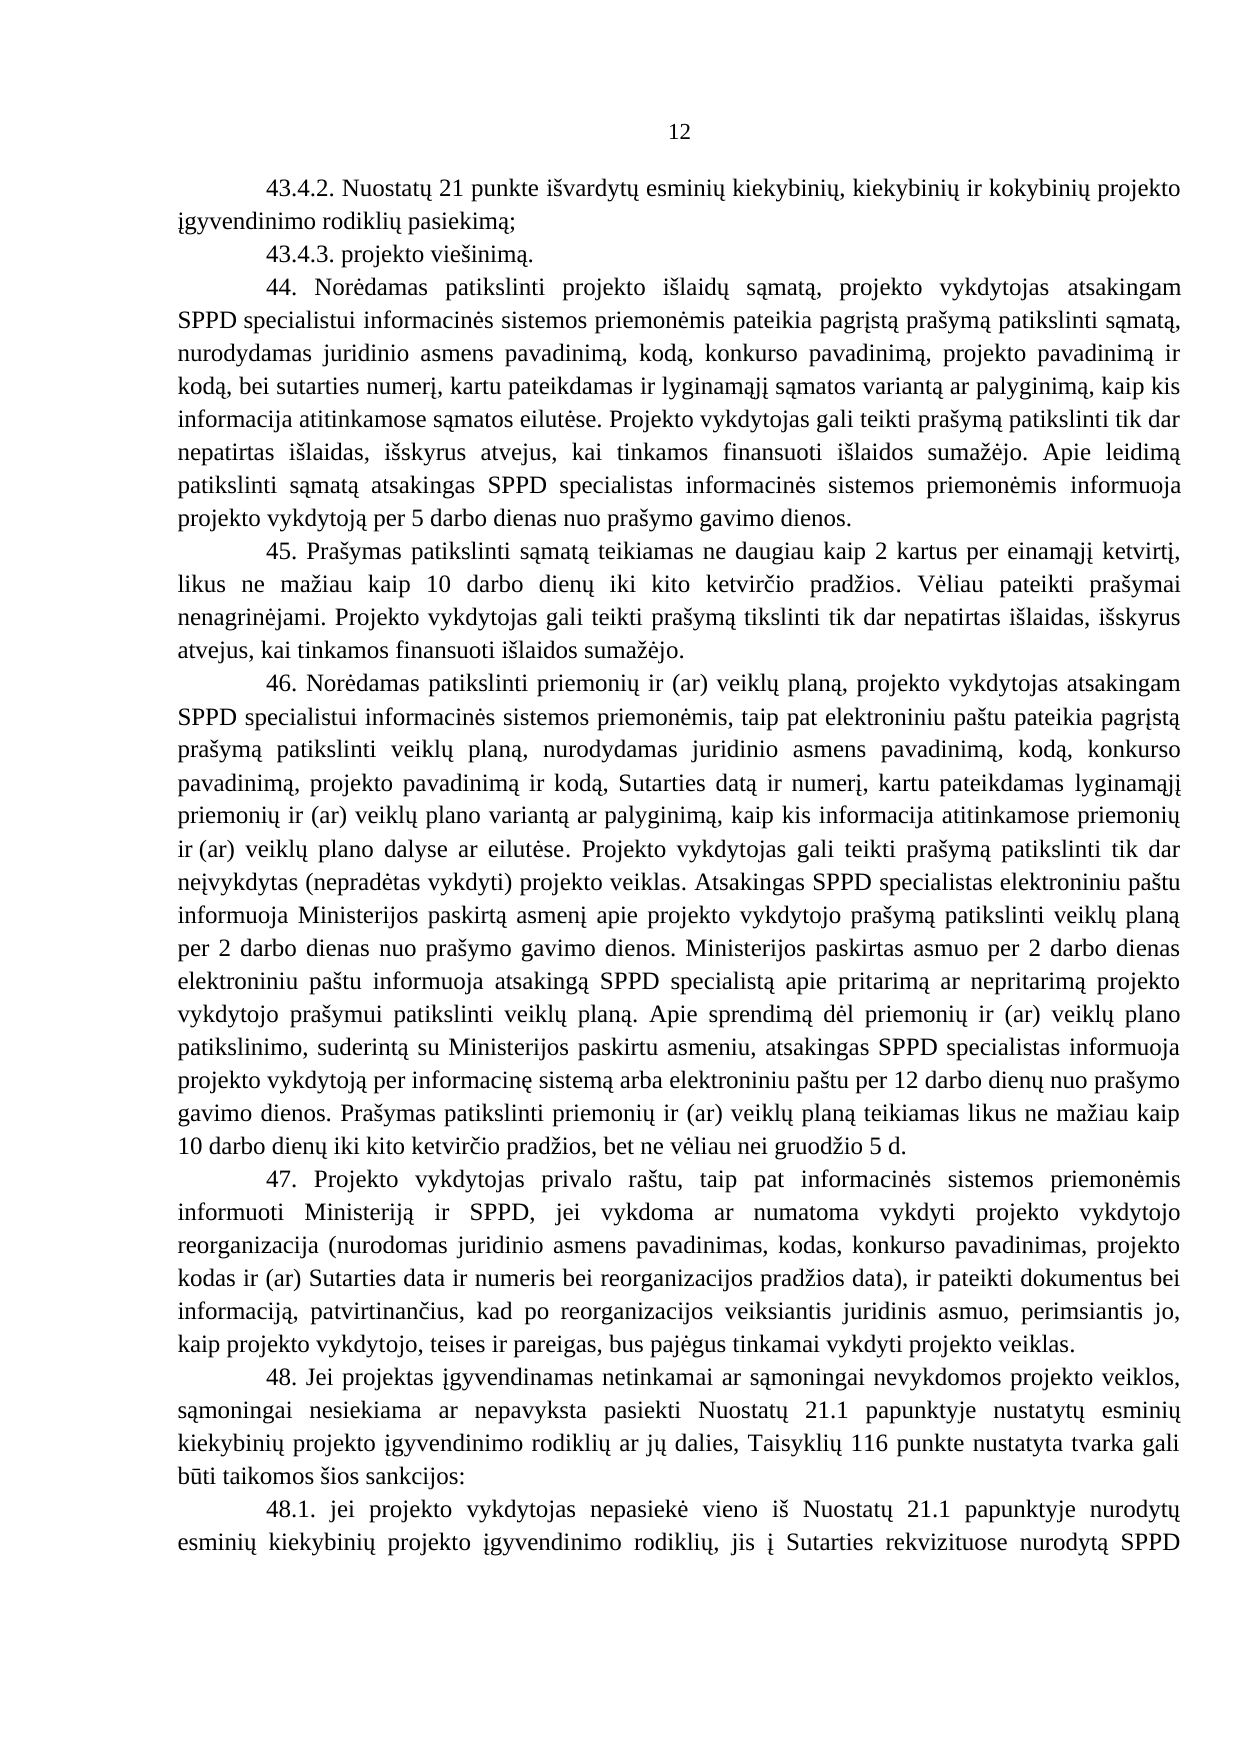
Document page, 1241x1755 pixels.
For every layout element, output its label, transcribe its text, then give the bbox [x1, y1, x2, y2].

text 44. Norėdamas patikslinti projekto išlaidų sąmatą, projekto vykdytojas atsakingam SPPD specialistui informacinės sistemos priemonėmis pateikia pagrįstą prašymą patikslinti sąmatą, nurodydamas juridinio asmens pavadinimą, kodą, konkurso pavadinimą, projekto pavadinimą ir kodą, bei sutarties numerį, kartu pateikdamas ir lyginamąjį sąmatos variantą ar palyginimą, kaip kis informacija atitinkamose sąmatos eilutėse. Projekto vykdytojas gali teikti prašymą patikslinti tik dar nepatirtas išlaidas, išskyrus atvejus, kai tinkamos finansuoti išlaidos sumažėjo. Apie leidimą patikslinti sąmatą atsakingas SPPD specialistas informacinės sistemos priemonėmis informuoja projekto vykdytoją per 5 darbo dienas nuo prašymo gavimo dienos. [177, 272, 1181, 532]
text 45. Prašymas patikslinti sąmatą teikiamas ne daugiau kaip 2 kartus per einamąjį ketvirtį, likus ne mažiau kaip 10 darbo dienų iki kito ketvirčio pradžios. Vėliau pateikti prašymai nenagrinėjami. Projekto vykdytojas gali teikti prašymą tikslinti tik dar nepatirtas išlaidas, išskyrus atvejus, kai tinkamos finansuoti išlaidos sumažėjo. [177, 536, 1181, 664]
text 47. Projekto vykdytojas privalo raštu, taip pat informacinės sistemos priemonėmis informuoti Ministeriją ir SPPD, jei vykdoma ar numatoma vykdyti projekto vykdytojo reorganizacija (nurodomas juridinio asmens pavadinimas, kodas, konkurso pavadinimas, projekto kodas ir (ar) Sutarties data ir numeris bei reorganizacijos pradžios data), ir pateikti dokumentus bei informaciją, patvirtinančius, kad po reorganizacijos veiksiantis juridinis asmuo, perimsiantis jo, kaip projekto vykdytojo, teises ir pareigas, bus pajėgus tinkamai vykdyti projekto veiklas. [177, 1164, 1181, 1358]
text 46. Norėdamas patikslinti priemonių ir (ar) veiklų planą, projekto vykdytojas atsakingam SPPD specialistui informacinės sistemos priemonėmis, taip pat elektroniniu paštu pateikia pagrįstą prašymą patikslinti veiklų planą, nurodydamas juridinio asmens pavadinimą, kodą, konkurso pavadinimą, projekto pavadinimą ir kodą, Sutarties datą ir numerį, kartu pateikdamas lyginamąjį priemonių ir (ar) veiklų plano variantą ar palyginimą, kaip kis informacija atitinkamose priemonių ir (ar) veiklų plano dalyse ar eilutėse. Projekto vykdytojas gali teikti prašymą patikslinti tik dar neįvykdytas (nepradėtas vykdyti) projekto veiklas. Atsakingas SPPD specialistas elektroniniu paštu informuoja Ministerijos paskirtą asmenį apie projekto vykdytojo prašymą patikslinti veiklų planą per 2 darbo dienas nuo prašymo gavimo dienos. Ministerijos paskirtas asmuo per 2 darbo dienas elektroniniu paštu informuoja atsakingą SPPD specialistą apie pritarimą ar nepritarimą projekto vykdytojo prašymui patikslinti veiklų planą. Apie sprendimą dėl priemonių ir (ar) veiklų plano patikslinimo, suderintą su Ministerijos paskirtu asmeniu, atsakingas SPPD specialistas informuoja projekto vykdytoją per informacinę sistemą arba elektroniniu paštu per 12 darbo dienų nuo prašymo gavimo dienos. Prašymas patikslinti priemonių ir (ar) veiklų planą teikiamas likus ne mažiau kaip 10 darbo dienų iki kito ketvirčio pradžios, bet ne vėliau nei gruodžio 5 d. [177, 668, 1181, 1159]
text 48. Jei projektas įgyvendinamas netinkamai ar sąmoningai nevykdomos projekto veiklos, sąmoningai nesiekiama ar nepavyksta pasiekti Nuostatų 21.1 papunktyje nustatytų esminių kiekybinių projekto įgyvendinimo rodiklių ar jų dalies, Taisyklių 116 punkte nustatyta tvarka gali būti taikomos šios sankcijos: [177, 1362, 1181, 1490]
text 48.1. jei projekto vykdytojas nepasiekė vieno iš Nuostatų 21.1 papunktyje nurodytų esminių kiekybinių projekto įgyvendinimo rodiklių, jis į Sutarties rekvizituose nurodytą SPPD [177, 1494, 1181, 1556]
text 43.4.2. Nuostatų 21 punkte išvardytų esminių kiekybinių, kiekybinių ir kokybinių projekto įgyvendinimo rodiklių pasiekimą; [177, 173, 1181, 235]
text 43.4.3. projekto viešinimą. [177, 239, 1181, 268]
